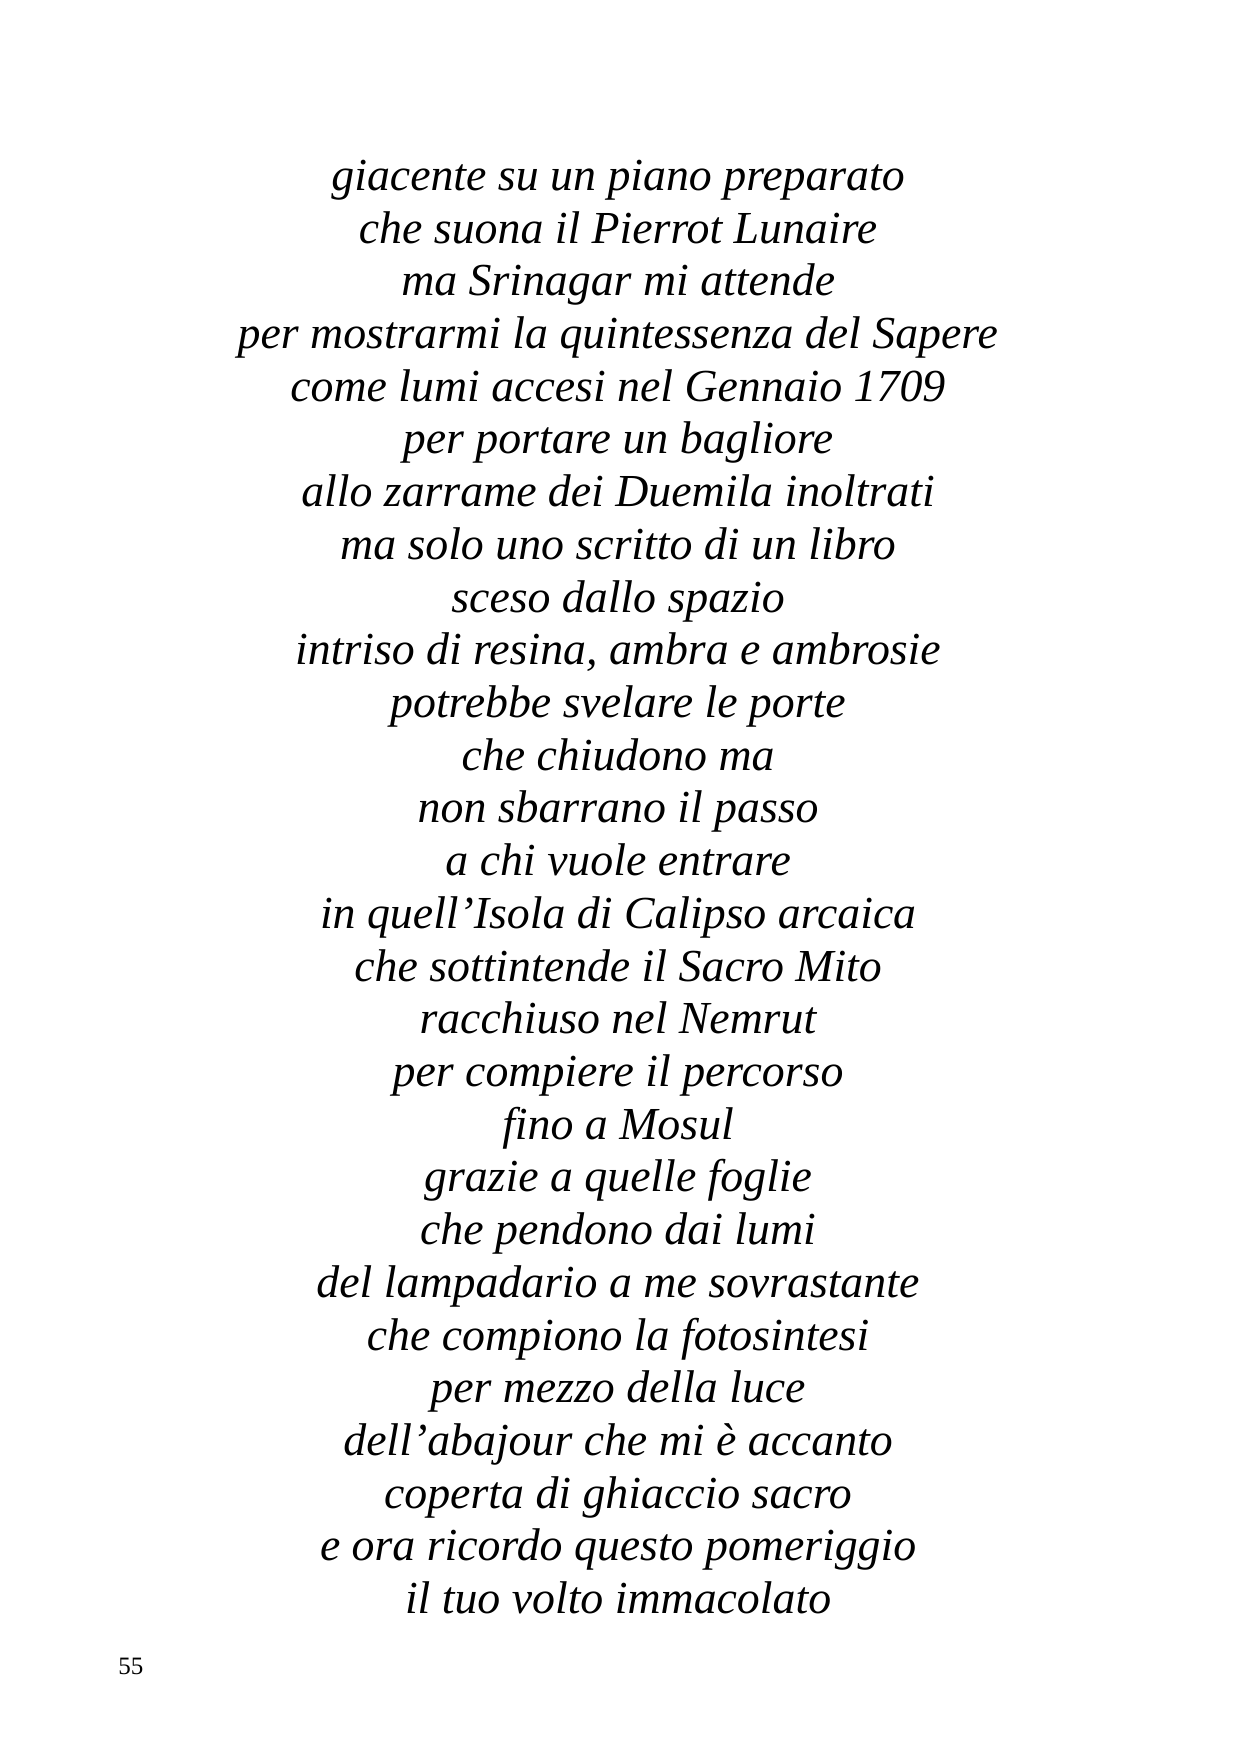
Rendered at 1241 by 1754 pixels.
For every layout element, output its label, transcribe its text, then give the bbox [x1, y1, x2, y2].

text che suona il Pierrot Lunaire [118, 200, 1122, 253]
text grazie a quelle foglie [118, 1149, 1122, 1202]
text il tuo volto immacolato [118, 1571, 1122, 1623]
text come lumi accesi nel Gennaio 1709 [118, 358, 1122, 411]
text che sottintende il Sacro Mito [118, 938, 1122, 991]
text giacente su un piano preparato [118, 148, 1122, 200]
text fino a Mosul [118, 1096, 1122, 1149]
text e ora ricordo questo pomeriggio [118, 1518, 1122, 1571]
text per portare un bagliore [118, 411, 1122, 464]
text potrebbe svelare le porte [118, 675, 1122, 727]
text che chiudono ma [118, 727, 1122, 780]
text per mostrarmi la quintessenza del Sapere [118, 306, 1122, 358]
text sceso dallo spazio [118, 569, 1122, 622]
text del lampadario a me sovrastante [118, 1254, 1122, 1307]
text per mezzo della luce [118, 1360, 1122, 1413]
text coperta di ghiaccio sacro [118, 1465, 1122, 1518]
text intriso di resina, ambra e ambrosie [118, 622, 1122, 675]
text che pendono dai lumi [118, 1202, 1122, 1254]
text dell’abajour che mi è accanto [118, 1413, 1122, 1465]
text che compiono la fotosintesi [118, 1307, 1122, 1360]
text non sbarrano il passo [118, 780, 1122, 833]
text in quell’Isola di Calipso arcaica [118, 886, 1122, 938]
text allo zarrame dei Duemila inoltrati [118, 464, 1122, 517]
text per compiere il percorso [118, 1044, 1122, 1096]
text ma solo uno scritto di un libro [118, 517, 1122, 569]
text racchiuso nel Nemrut [118, 991, 1122, 1044]
text ma Srinagar mi attende [118, 253, 1122, 306]
text a chi vuole entrare [118, 833, 1122, 886]
